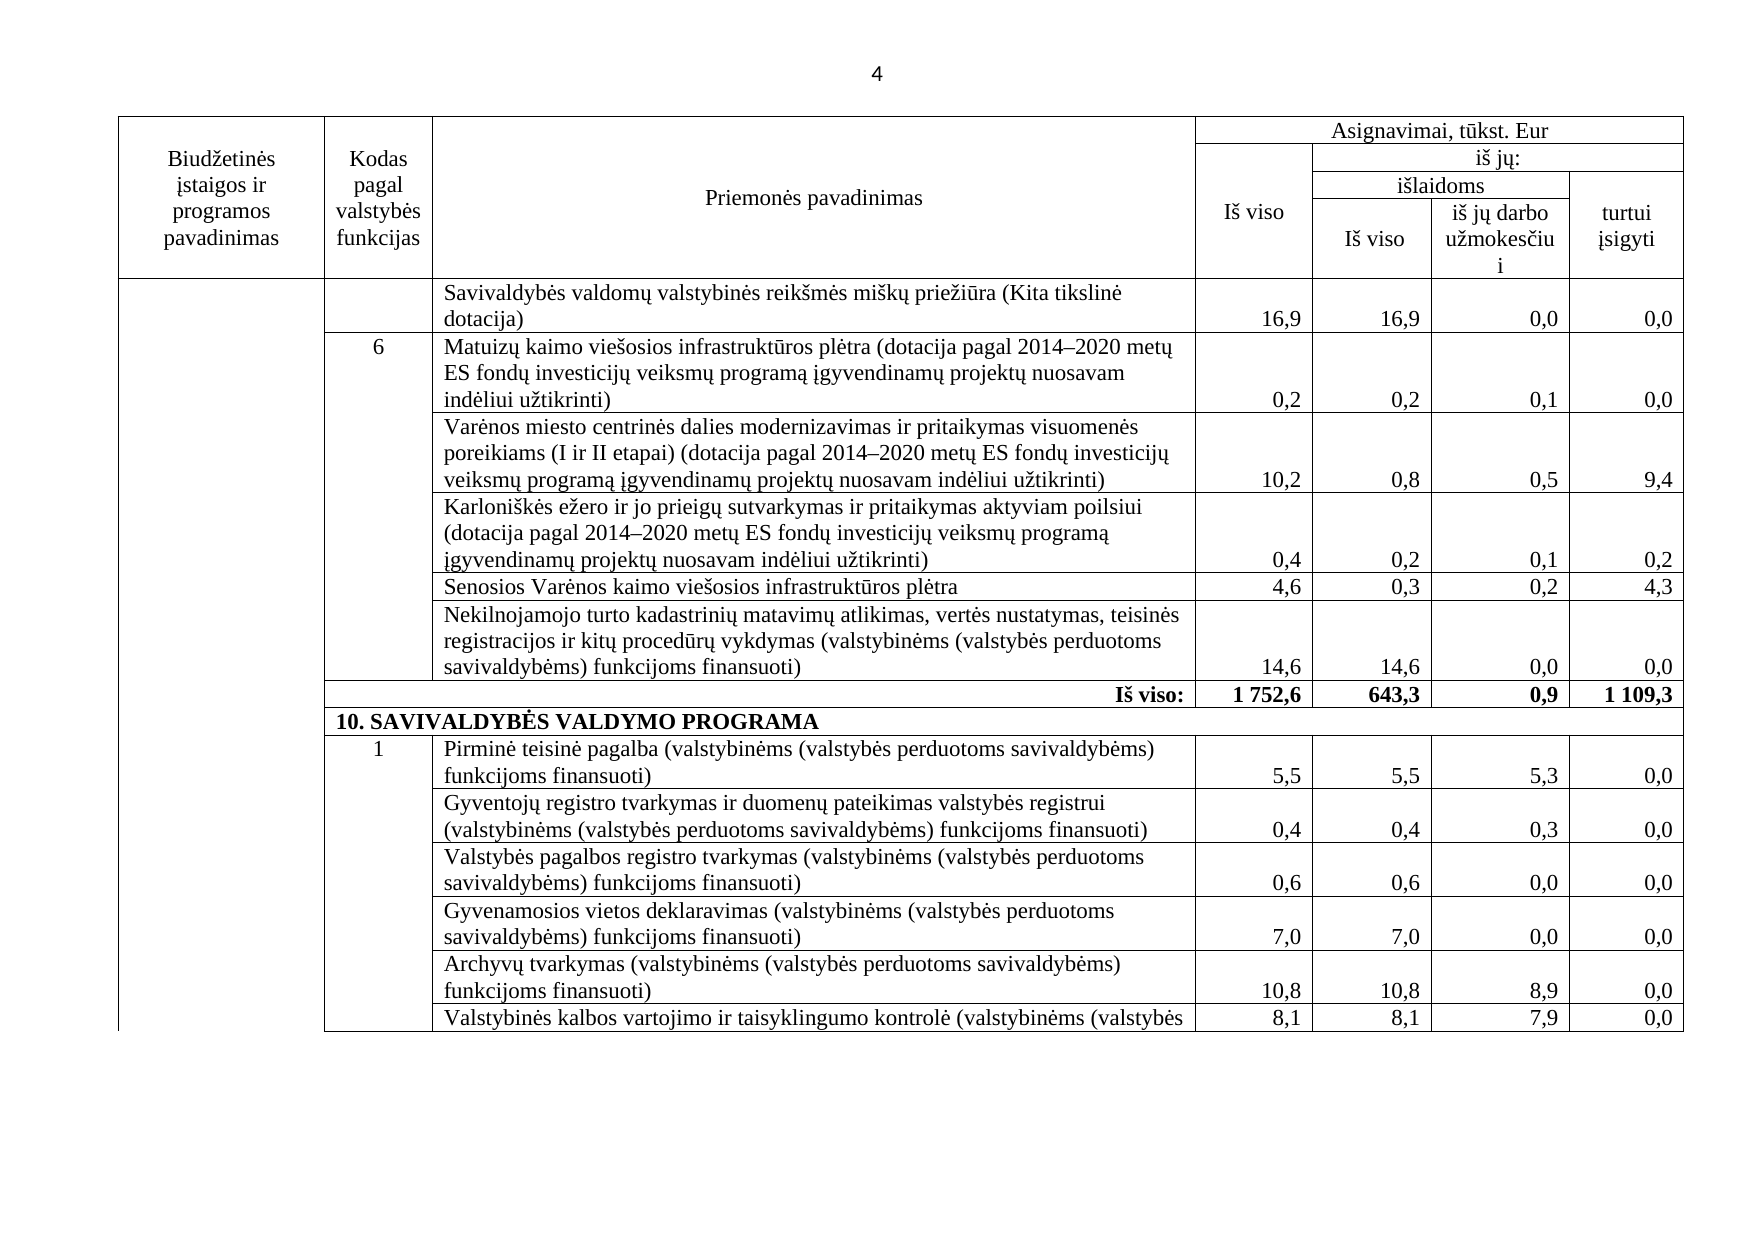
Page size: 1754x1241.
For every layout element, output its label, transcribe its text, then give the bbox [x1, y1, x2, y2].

table_cell 5,5 [1196, 736, 1312, 788]
table_cell Pirminė teisinė pagalba (valstybinėms (valstybės perduotoms savivaldybėms) funkcijoms finansuoti) [433, 736, 1195, 788]
table_cell 0,1 [1432, 493, 1569, 572]
table_header Biudžetinės įstaigos ir programos pavadinimas [119, 117, 324, 278]
table_cell 5,5 [1313, 736, 1431, 788]
table_cell 7,0 [1313, 897, 1431, 949]
table_cell 0,5 [1432, 413, 1569, 492]
table_cell [119, 788, 324, 842]
table_cell 16,9 [1313, 279, 1431, 332]
table_cell Gyventojų registro tvarkymas ir duomenų pateikimas valstybės registrui (valstybinėms (valstybės perduotoms savivaldybėms) funkcijoms finansuoti) [433, 789, 1195, 842]
table_cell 0,0 [1570, 843, 1683, 896]
table_cell 0,1 [1432, 333, 1569, 412]
table_cell 1 109,3 [1570, 681, 1683, 707]
table_cell 0,6 [1313, 843, 1431, 896]
table_cell 1 752,6 [1196, 681, 1312, 707]
table_cell 6 [325, 333, 432, 680]
table_cell 1 [325, 736, 432, 1031]
table_cell 0,2 [1570, 493, 1683, 572]
table_cell iš jų: [1313, 144, 1683, 171]
table_cell [119, 412, 324, 492]
table_cell Nekilnojamojo turto kadastrinių matavimų atlikimas, vertės nustatymas, teisinės registracijos ir kitų procedūrų vykdymas (valstybinėms (valstybės perduotoms savivaldybėms) funkcijoms finansuoti) [433, 601, 1195, 680]
table_cell 0,0 [1570, 333, 1683, 412]
table_header Asignavimai, tūkst. Eur [1196, 117, 1683, 143]
table_cell Iš viso [1196, 144, 1312, 278]
table_cell 0,3 [1313, 573, 1431, 599]
table_cell 7,9 [1432, 1004, 1569, 1031]
table_cell 0,0 [1570, 897, 1683, 949]
table_cell [119, 1003, 324, 1031]
table_cell 10,2 [1196, 413, 1312, 492]
table_cell Savivaldybės valdomų valstybinės reikšmės miškų priežiūra (Kita tikslinė dotacija) [433, 279, 1195, 332]
table_cell 643,3 [1313, 681, 1431, 707]
table_cell 0,6 [1196, 843, 1312, 896]
table_cell 4,3 [1570, 573, 1683, 599]
table_cell 0,4 [1196, 789, 1312, 842]
table_cell 7,0 [1196, 897, 1312, 949]
table_cell [119, 896, 324, 949]
table_cell 0,0 [1432, 843, 1569, 896]
table_cell [119, 492, 324, 572]
table_cell 14,6 [1196, 601, 1312, 680]
table_cell 10,8 [1196, 951, 1312, 1003]
table_cell [119, 572, 324, 599]
table_cell [119, 707, 324, 734]
table_cell Iš viso [1313, 199, 1431, 278]
table_cell 5,3 [1432, 736, 1569, 788]
table_cell Karloniškės ežero ir jo prieigų sutvarkymas ir pritaikymas aktyviam poilsiui (dotacija pagal 2014–2020 metų ES fondų investicijų veiksmų programą įgyvendinamų projektų nuosavam indėliui užtikrinti) [433, 493, 1195, 572]
table_cell 0,0 [1570, 601, 1683, 680]
table_cell 8,1 [1196, 1004, 1312, 1031]
table_cell Matuizų kaimo viešosios infrastruktūros plėtra (dotacija pagal 2014–2020 metų ES fondų investicijų veiksmų programą įgyvendinamų projektų nuosavam indėliui užtikrinti) [433, 333, 1195, 412]
table_cell 0,0 [1432, 897, 1569, 949]
table_cell Valstybinės kalbos vartojimo ir taisyklingumo kontrolė (valstybinėms (valstybės [433, 1004, 1195, 1031]
table_cell 16,9 [1196, 279, 1312, 332]
table_cell 0,0 [1570, 1004, 1683, 1031]
table_cell 0,0 [1432, 279, 1569, 332]
table_cell 0,3 [1432, 789, 1569, 842]
table_cell 0,2 [1432, 573, 1569, 599]
table_cell [119, 735, 324, 788]
table_cell Iš viso: [325, 681, 1195, 707]
table_cell iš jų darbo užmokesčiui [1432, 199, 1569, 278]
table_cell 8,9 [1432, 951, 1569, 1003]
table_cell [119, 279, 324, 332]
table_cell 0,2 [1196, 333, 1312, 412]
table_cell 0,2 [1313, 493, 1431, 572]
table_cell [325, 279, 432, 332]
table_cell 0,9 [1432, 681, 1569, 707]
table_cell Varėnos miesto centrinės dalies modernizavimas ir pritaikymas visuomenės poreikiams (I ir II etapai) (dotacija pagal 2014–2020 metų ES fondų investicijų veiksmų programą įgyvendinamų projektų nuosavam indėliui užtikrinti) [433, 413, 1195, 492]
table_cell turtui įsigyti [1570, 172, 1683, 278]
table_cell 10,8 [1313, 951, 1431, 1003]
table_cell 10. SAVIVALDYBĖS VALDYMO PROGRAMA [325, 708, 1683, 734]
table_cell Gyvenamosios vietos deklaravimas (valstybinėms (valstybės perduotoms savivaldybėms) funkcijoms finansuoti) [433, 897, 1195, 949]
table_cell [119, 842, 324, 896]
table_cell 0,0 [1570, 789, 1683, 842]
table_cell Archyvų tvarkymas (valstybinėms (valstybės perduotoms savivaldybėms) funkcijoms finansuoti) [433, 951, 1195, 1003]
table_cell 0,8 [1313, 413, 1431, 492]
table_cell [119, 950, 324, 1003]
table_cell [119, 332, 324, 412]
table_cell [119, 600, 324, 680]
table_cell 8,1 [1313, 1004, 1431, 1031]
table_cell 0,4 [1313, 789, 1431, 842]
table_header Priemonės pavadinimas [433, 117, 1195, 278]
table_header Kodas pagal valstybės funkcijas [325, 117, 432, 278]
table_cell 9,4 [1570, 413, 1683, 492]
table_cell 14,6 [1313, 601, 1431, 680]
table_cell 0,0 [1432, 601, 1569, 680]
table_cell [119, 680, 324, 707]
table_cell išlaidoms [1313, 172, 1569, 198]
table_cell 0,4 [1196, 493, 1312, 572]
table_cell 0,0 [1570, 736, 1683, 788]
table_cell 0,2 [1313, 333, 1431, 412]
table_cell 0,0 [1570, 951, 1683, 1003]
table_cell 4,6 [1196, 573, 1312, 599]
table_cell 0,0 [1570, 279, 1683, 332]
table_cell Senosios Varėnos kaimo viešosios infrastruktūros plėtra [433, 573, 1195, 599]
table_cell Valstybės pagalbos registro tvarkymas (valstybinėms (valstybės perduotoms savivaldybėms) funkcijoms finansuoti) [433, 843, 1195, 896]
